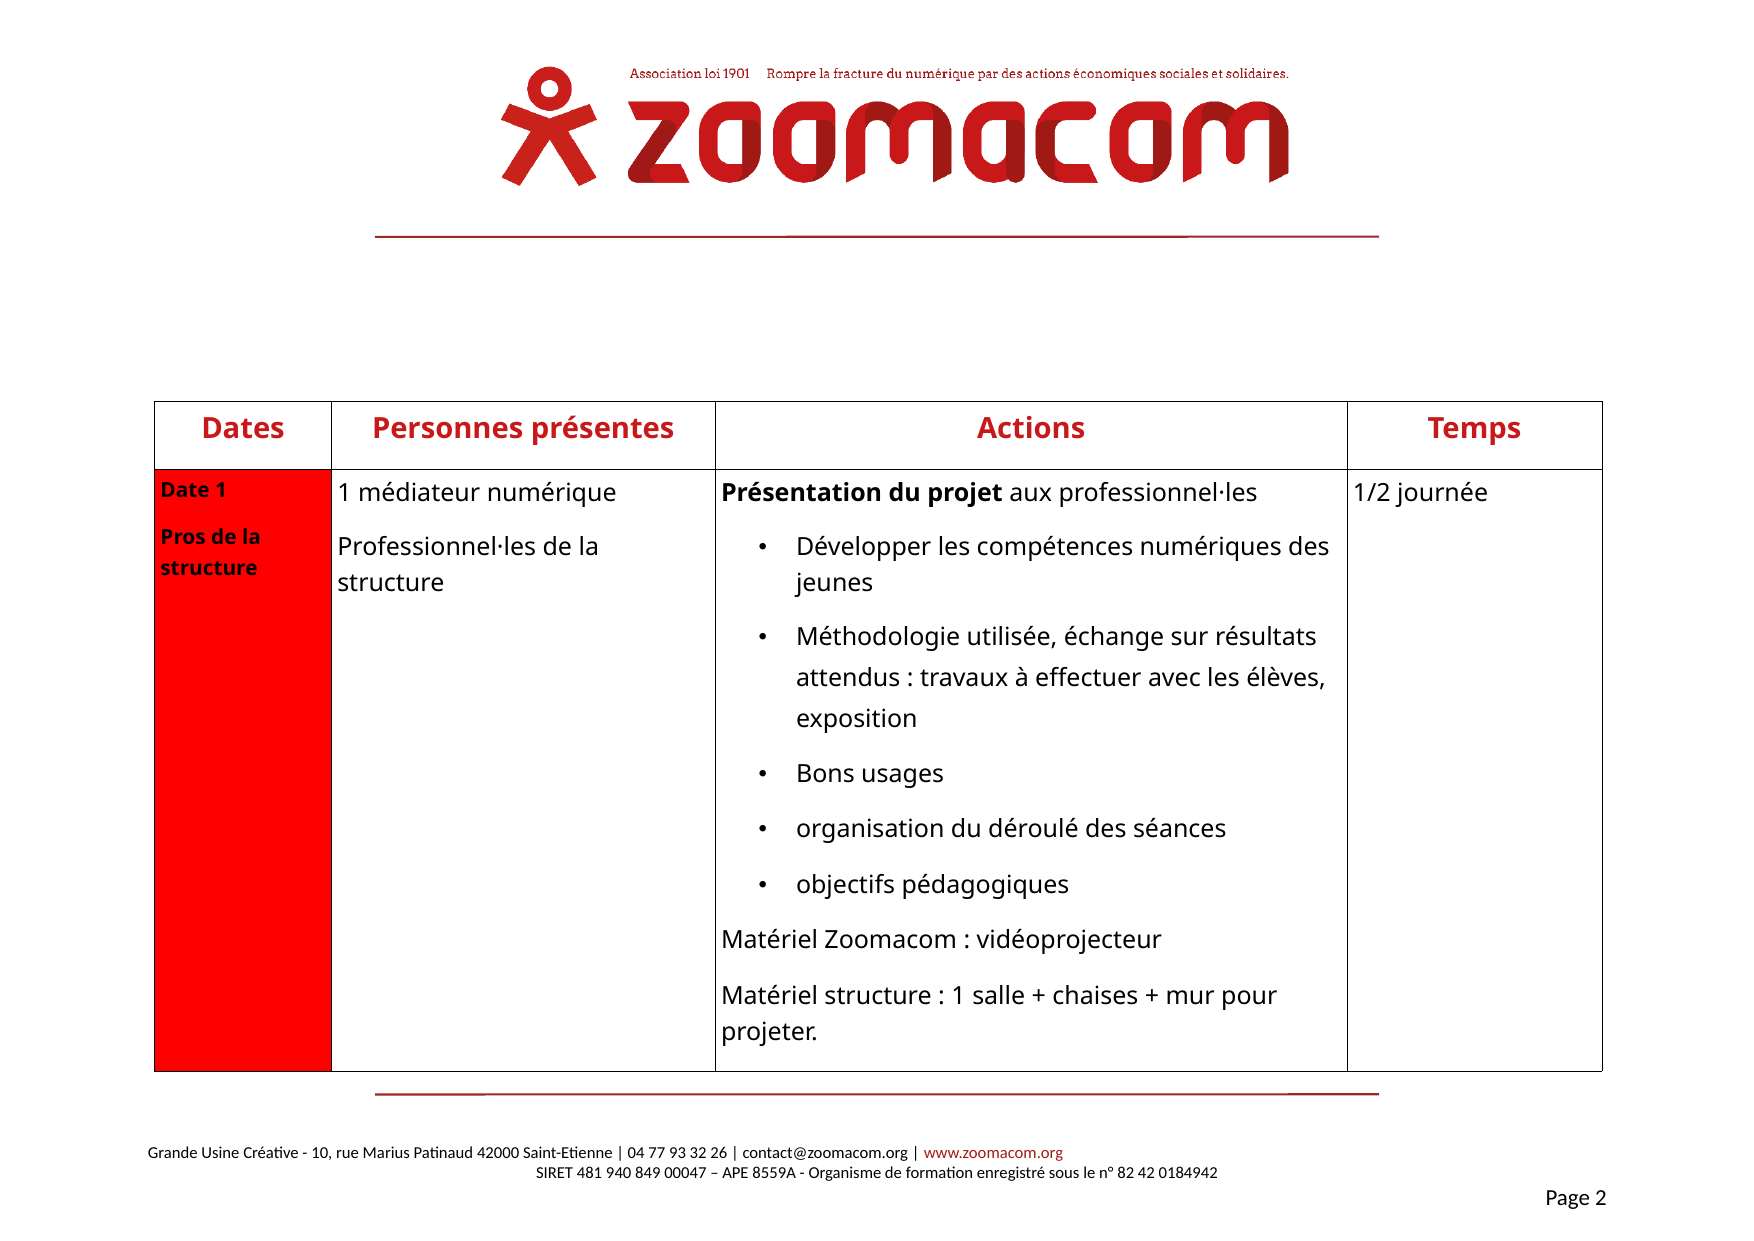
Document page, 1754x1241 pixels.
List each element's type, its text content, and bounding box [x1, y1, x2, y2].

picture [477, 34, 1314, 214]
table_cell 1/2 journée [1348, 470, 1602, 1071]
table_cell Présentation du projet aux professionnel·les Développer les compétences numériques des jeunes Méthodologie utilisée, échange sur résultats attendus : travaux à effectuer avec les élèves, exposition Bons usages organisation du déroulé des séances objectifs pédagogiques Matériel Zoomacom : vidéoprojecteur Matériel structure : 1 salle + chaises + mur pour projeter. [716, 470, 1347, 1071]
table_header Dates [155, 402, 331, 469]
table_header Temps [1348, 402, 1602, 469]
table_cell 1 médiateur numérique Professionnel·les de la structure [332, 470, 715, 1071]
table_header Actions [716, 402, 1347, 469]
table_header Personnes présentes [332, 402, 715, 469]
table_cell Date 1 Pros de la structure [155, 470, 331, 1071]
